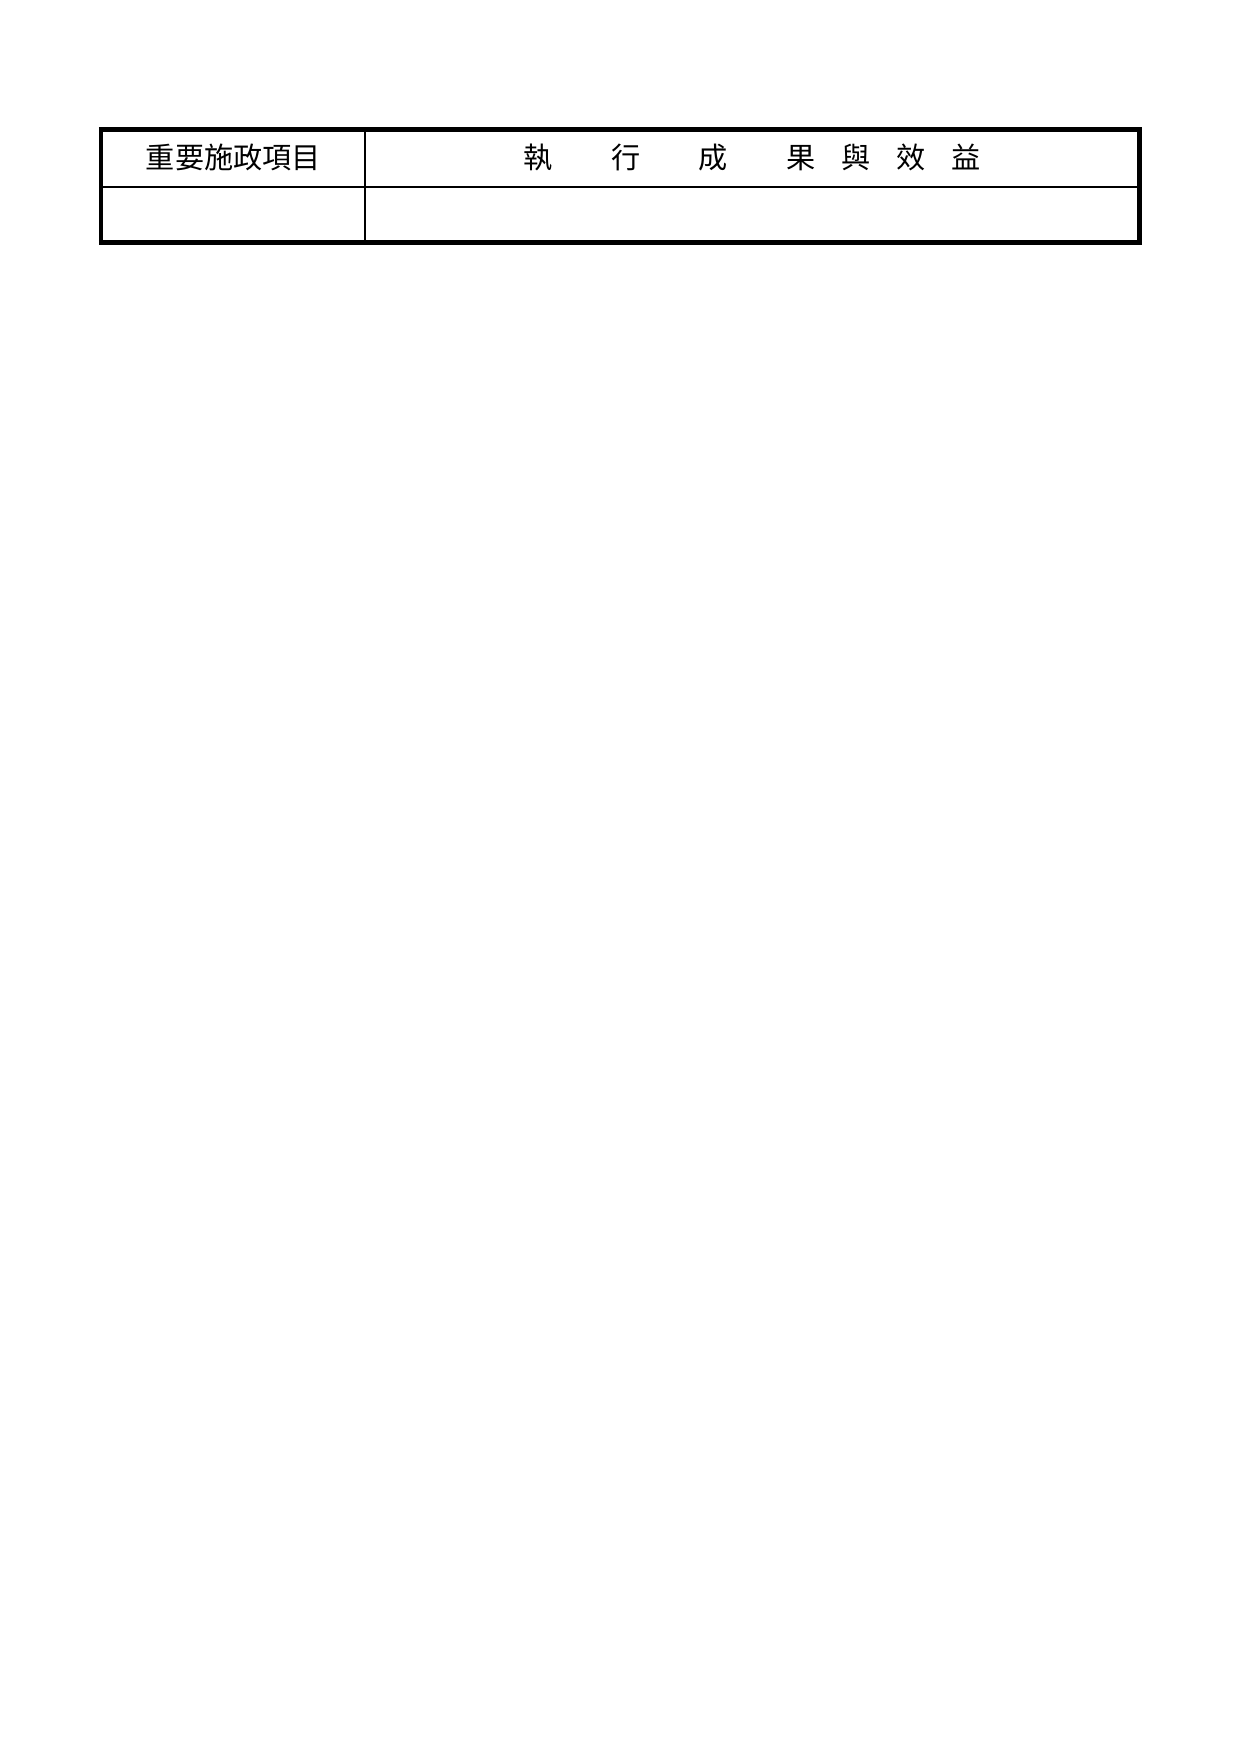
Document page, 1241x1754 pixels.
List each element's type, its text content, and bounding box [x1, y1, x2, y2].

table_header 重要施政項目 [103, 132, 364, 186]
table_cell [103, 188, 364, 240]
table_header 執 行 成 果 與 效 益 [366, 132, 1137, 186]
